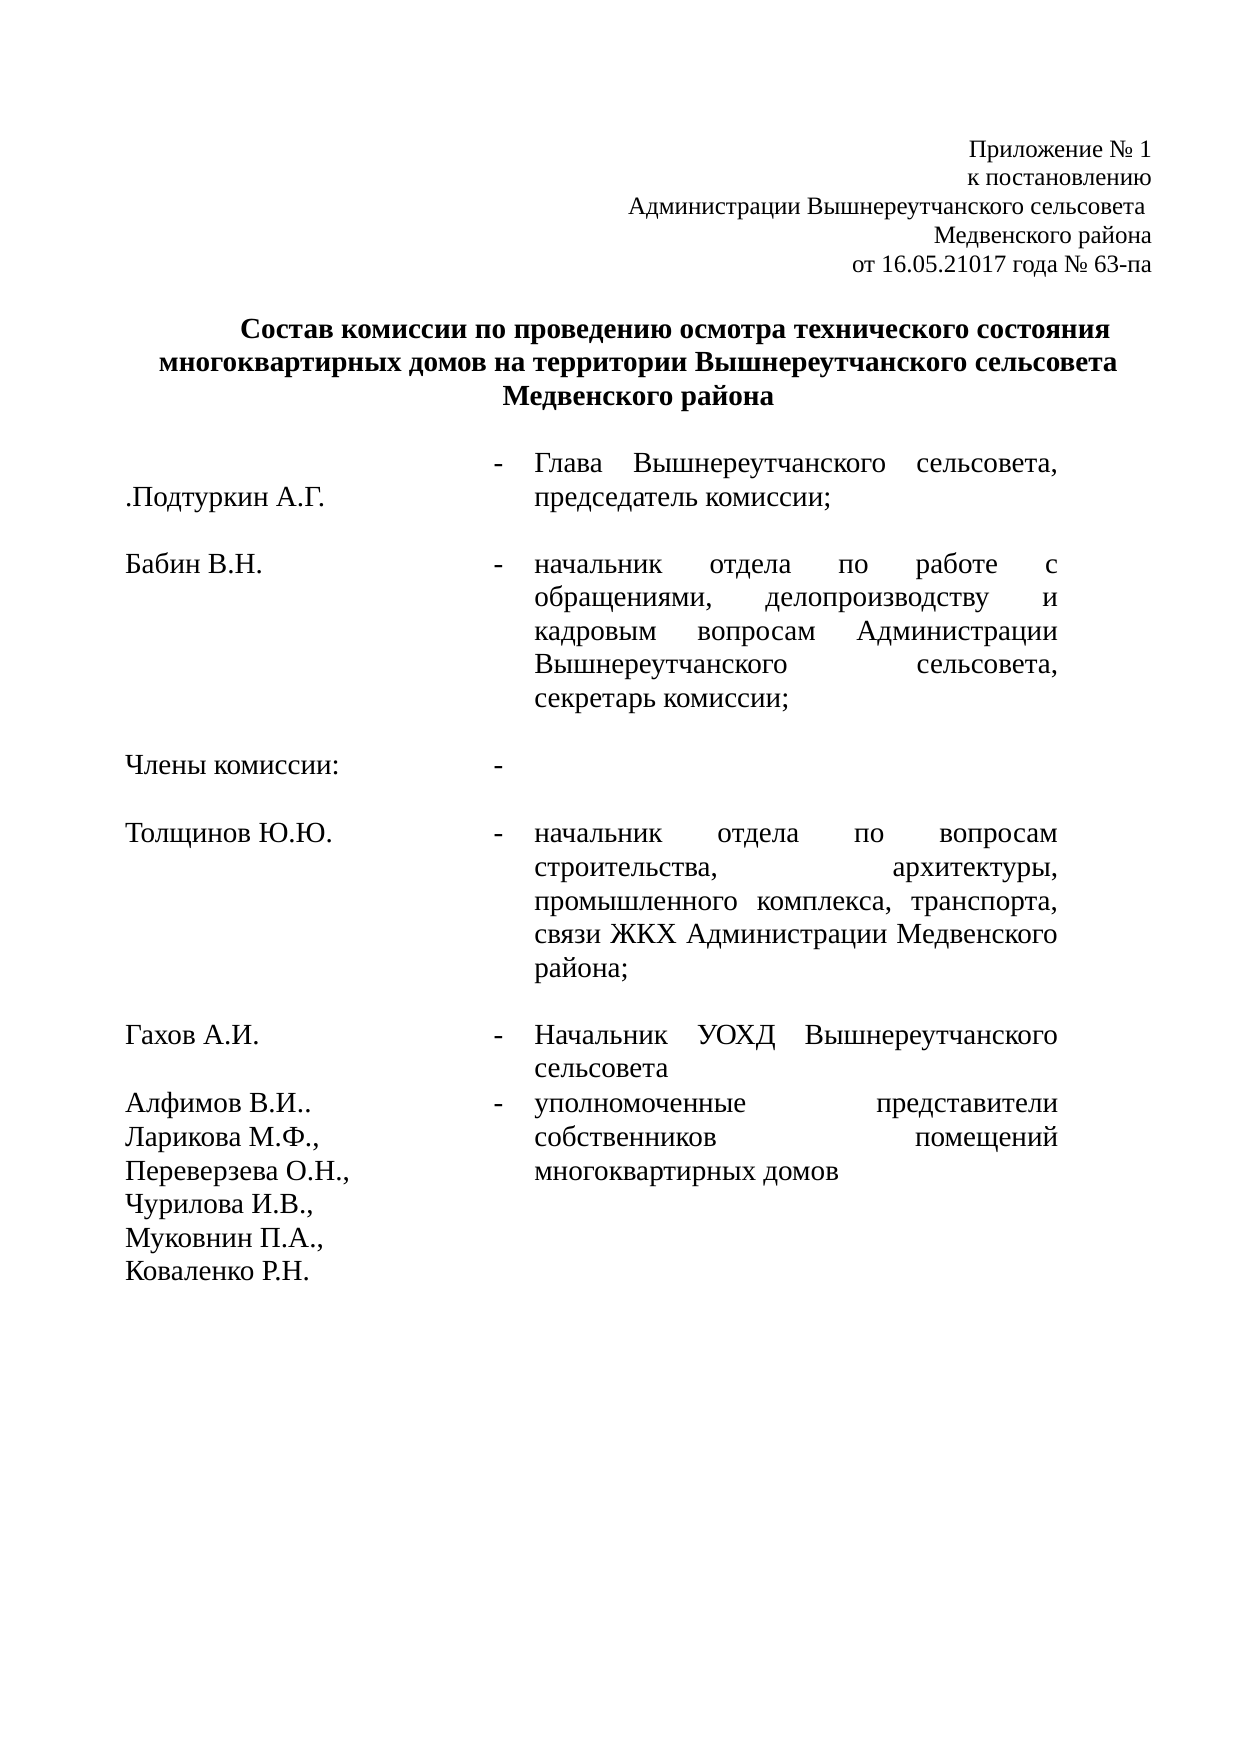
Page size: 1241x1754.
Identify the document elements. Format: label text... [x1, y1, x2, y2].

table_cell Алфимов В.И.. Ларикова М.Ф., Переверзева О.Н., Чурилова И.В., Муковнин П.А., Коваленко Р.Н. [114, 1086, 464, 1287]
table_cell Начальник УОХД Вышнереутчанского сельсовета [523, 1017, 1069, 1086]
table_cell Бабин В.Н. [114, 546, 464, 747]
text Приложение № 1 [125, 134, 1152, 162]
table_cell уполномоченные представители собственников помещений многоквартирных домов [523, 1086, 1069, 1287]
table_cell начальник отдела по вопросам строительства, архитектуры, промышленного комплекса, транспорта, связи ЖКХ Администрации Медвенского района; [523, 816, 1069, 1017]
table_header - [464, 445, 523, 546]
table_cell - [464, 1086, 523, 1287]
text от 16.05.21017 года № 63-па [125, 249, 1152, 277]
table_cell - [464, 1017, 523, 1086]
table_cell - [464, 747, 523, 816]
table_cell Гахов А.И. [114, 1017, 464, 1086]
table_header Глава Вышнереутчанского сельсовета, председатель комиссии; [523, 445, 1069, 546]
table_cell Толщинов Ю.Ю. [114, 816, 464, 1017]
table_cell - [464, 816, 523, 1017]
text Медвенского района [125, 220, 1152, 249]
table_cell начальник отдела по работе с обращениями, делопроизводству и кадровым вопросам Администрации Вышнереутчанского сельсовета, секретарь комиссии; [523, 546, 1069, 747]
text к постановлению [125, 162, 1152, 191]
text Администрации Вышнереутчанского сельсовета [125, 191, 1152, 220]
table_cell - [464, 546, 523, 747]
text Состав комиссии по проведению осмотра технического состояния многоквартирных домов на территории Вышнереутчанского сельсовета Медвенского района [125, 311, 1152, 412]
table_cell Члены комиссии: [114, 747, 464, 816]
table_cell [523, 747, 1069, 816]
table_header .Подтуркин А.Г. [114, 445, 464, 546]
